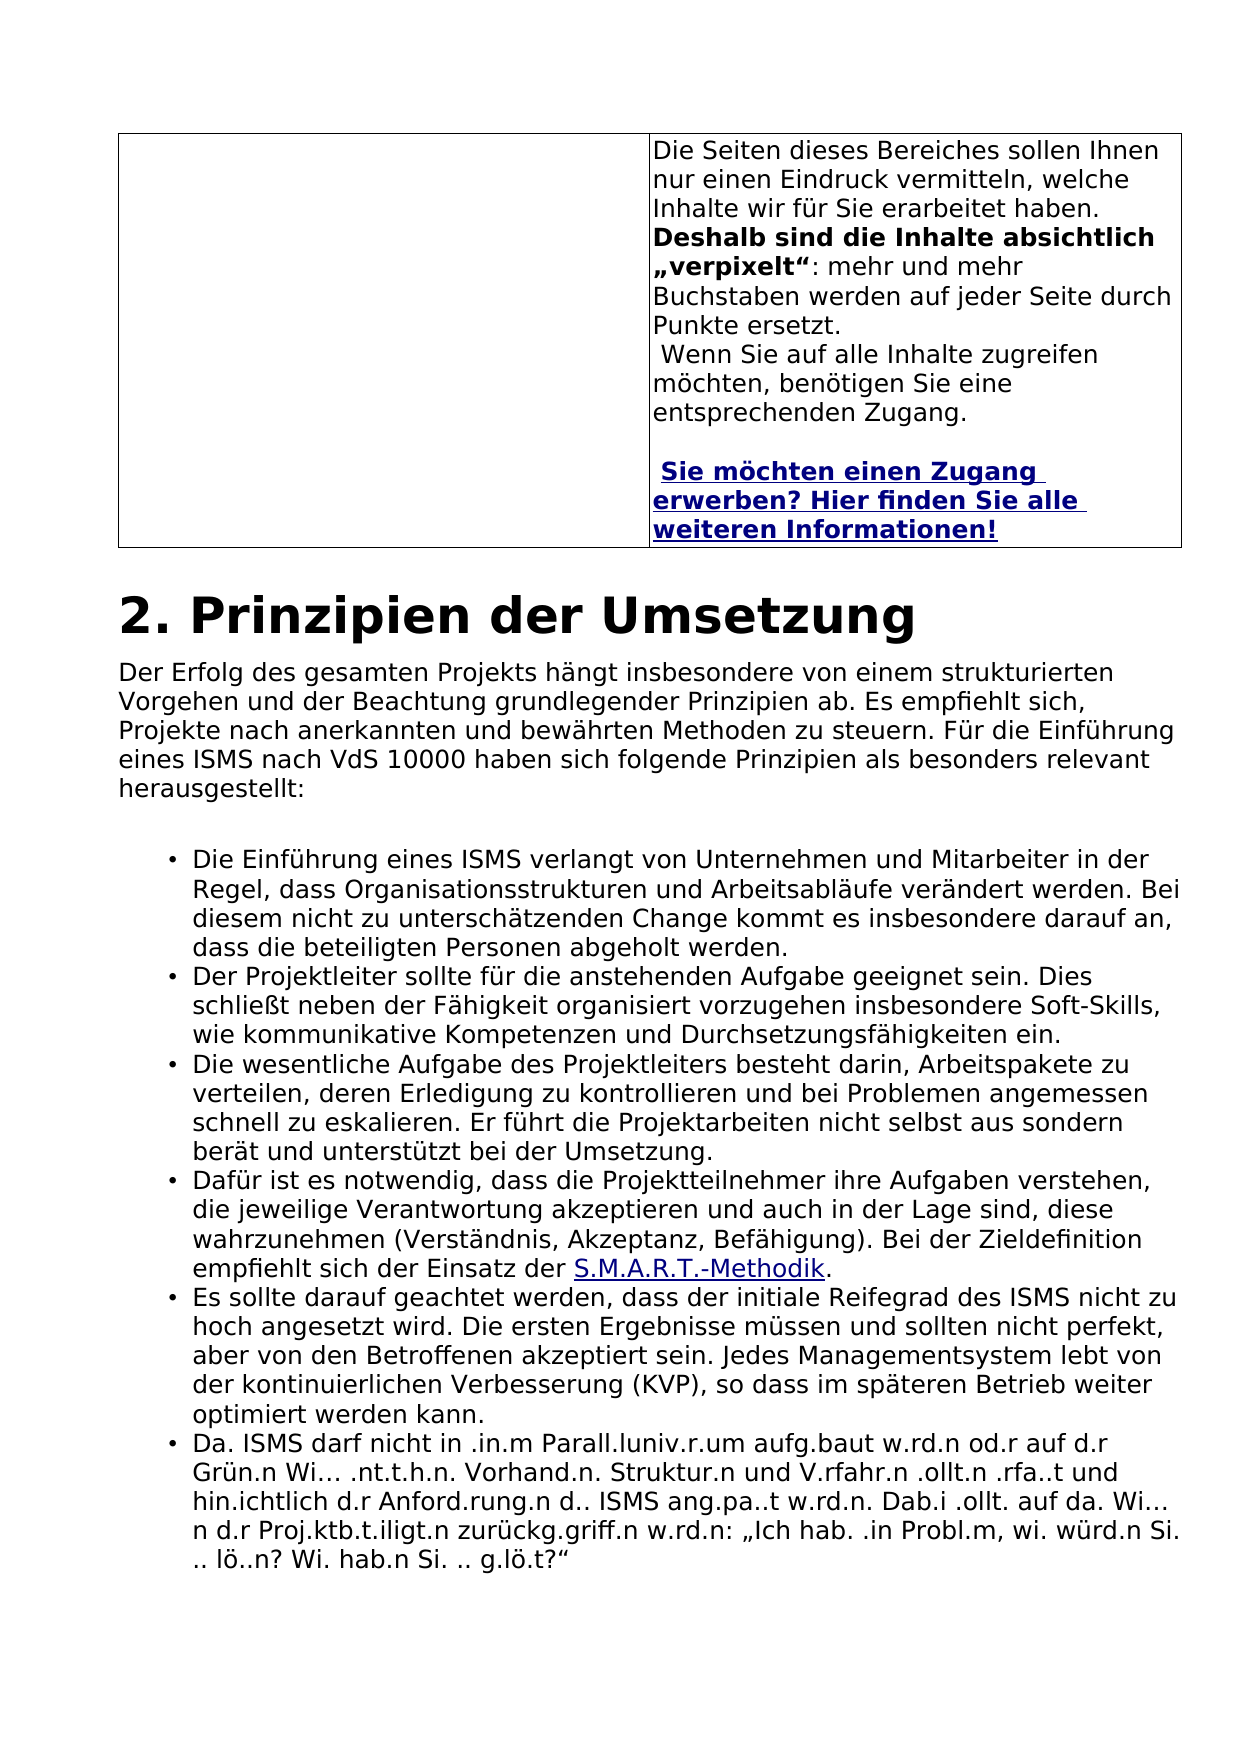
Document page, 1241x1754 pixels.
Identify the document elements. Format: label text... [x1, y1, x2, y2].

table_header Die Seiten dieses Bereiches sollen Ihnen nur einen Eindruck vermitteln, welche Inhalte wir für Sie erarbeitet haben. Deshalb sind die Inhalte absichtlich „verpixelt“: mehr und mehr Buchstaben werden auf jeder Seite durch Punkte ersetzt. Wenn Sie auf alle Inhalte zugreifen möchten, benötigen Sie eine entsprechenden Zugang. Sie möchten einen Zugang erwerben? Hier finden Sie alle weiteren Informationen! [650, 134, 1181, 547]
subtitle 2. Prinzipien der Umsetzung [118, 587, 1181, 645]
list Da. ISMS darf nicht in .in.m Parall.luniv.r.um aufg.baut w.rd.n od.r auf d.r Grün.n Wi… .nt.t.h.n. Vorhand.n. Struktur.n und V.rfahr.n .ollt.n .rfa..t und hin.ichtlich d.r Anford.rung.n d.. ISMS ang.pa..t w.rd.n. Dab.i .ollt. auf da. Wi…n d.r Proj.ktb.t.iligt.n zurückg.griff.n w.rd.n: „Ich hab. .in Probl.m, wi. würd.n Si. .. lö..n? Wi. hab.n Si. .. g.lö.t?“ [177, 1429, 1181, 1575]
list Es sollte darauf geachtet werden, dass der initiale Reifegrad des ISMS nicht zu hoch angesetzt wird. Die ersten Ergebnisse müssen und sollten nicht perfekt, aber von den Betroffenen akzeptiert sein. Jedes Managementsystem lebt von der kontinuierlichen Verbesserung (KVP), so dass im späteren Betrieb weiter optimiert werden kann. [177, 1283, 1181, 1429]
list Dafür ist es notwendig, dass die Projektteilnehmer ihre Aufgaben verstehen, die jeweilige Verantwortung akzeptieren und auch in der Lage sind, diese wahrzunehmen (Verständnis, Akzeptanz, Befähigung). Bei der Zieldefinition empfiehlt sich der Einsatz der S.M.A.R.T.-Methodik. [177, 1166, 1181, 1283]
table_header [119, 134, 649, 547]
list Der Projektleiter sollte für die anstehenden Aufgabe geeignet sein. Dies schließt neben der Fähigkeit organisiert vorzugehen insbesondere Soft-Skills, wie kommunikative Kompetenzen und Durchsetzungsfähigkeiten ein. [177, 962, 1181, 1050]
list Die wesentliche Aufgabe des Projektleiters besteht darin, Arbeitspakete zu verteilen, deren Erledigung zu kontrollieren und bei Problemen angemessen schnell zu eskalieren. Er führt die Projektarbeiten nicht selbst aus sondern berät und unterstützt bei der Umsetzung. [177, 1050, 1181, 1166]
text Der Erfolg des gesamten Projekts hängt insbesondere von einem strukturierten Vorgehen und der Beachtung grundlegender Prinzipien ab. Es empfiehlt sich, Projekte nach anerkannten und bewährten Methoden zu steuern. Für die Einführung eines ISMS nach VdS 10000 haben sich folgende Prinzipien als besonders relevant herausgestellt: [118, 658, 1181, 804]
list Die Einführung eines ISMS verlangt von Unternehmen und Mitarbeiter in der Regel, dass Organisationsstrukturen und Arbeitsabläufe verändert werden. Bei diesem nicht zu unterschätzenden Change kommt es insbesondere darauf an, dass die beteiligten Personen abgeholt werden. [177, 846, 1181, 962]
